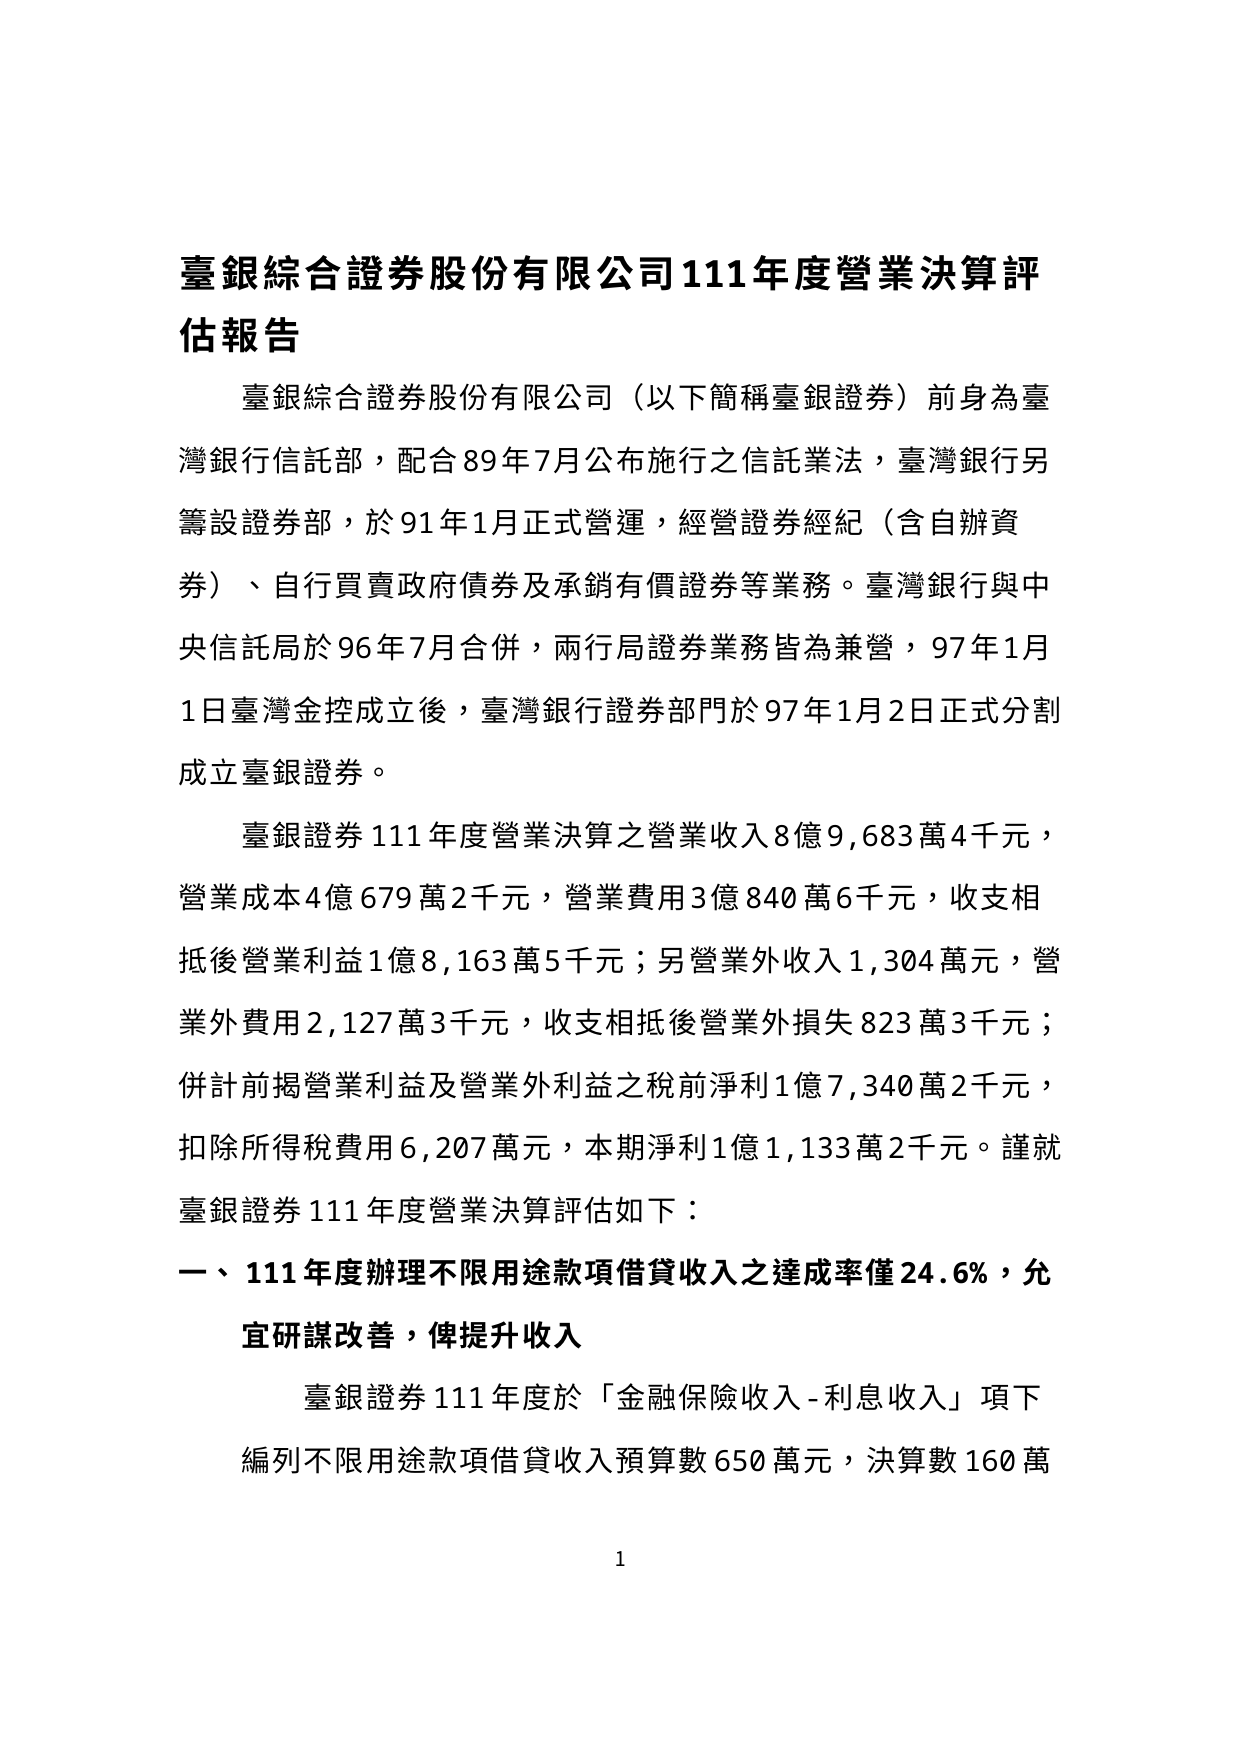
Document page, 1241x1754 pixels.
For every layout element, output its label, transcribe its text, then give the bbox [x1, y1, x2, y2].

text 臺銀證券111年度營業決算之營業收入8億9,683萬4千元，營業成本4億679萬2千元，營業費用3億840萬6千元，收支相抵後營業利益1億8,163萬5千元；另營業外收入1,304萬元，營業外費用2,127萬3千元，收支相抵後營業外損失823萬3千元；併計前揭營業利益及營業外利益之稅前淨利1億7,340萬2千元，扣除所得稅費用6,207萬元，本期淨利1億1,133萬2千元。謹就臺銀證券111年度營業決算評估如下： [177, 792, 1063, 1229]
text 臺銀證券111年度於「金融保險收入-利息收入」項下編列不限用途款項借貸收入預算數650萬元，決算數160萬 [236, 1354, 1063, 1479]
text 一、111年度辦理不限用途款項借貸收入之達成率僅24.6%，允宜研謀改善，俾提升收入 [177, 1229, 1063, 1354]
text 臺銀綜合證券股份有限公司111年度營業決算評估報告 [177, 229, 1063, 354]
text 臺銀綜合證券股份有限公司（以下簡稱臺銀證券）前身為臺灣銀行信託部，配合89年7月公布施行之信託業法，臺灣銀行另籌設證券部，於91年1月正式營運，經營證券經紀（含自辦資券）、自行買賣政府債券及承銷有價證券等業務。臺灣銀行與中央信託局於96年7月合併，兩行局證券業務皆為兼營，97年1月1日臺灣金控成立後，臺灣銀行證券部門於97年1月2日正式分割成立臺銀證券。 [177, 354, 1063, 792]
